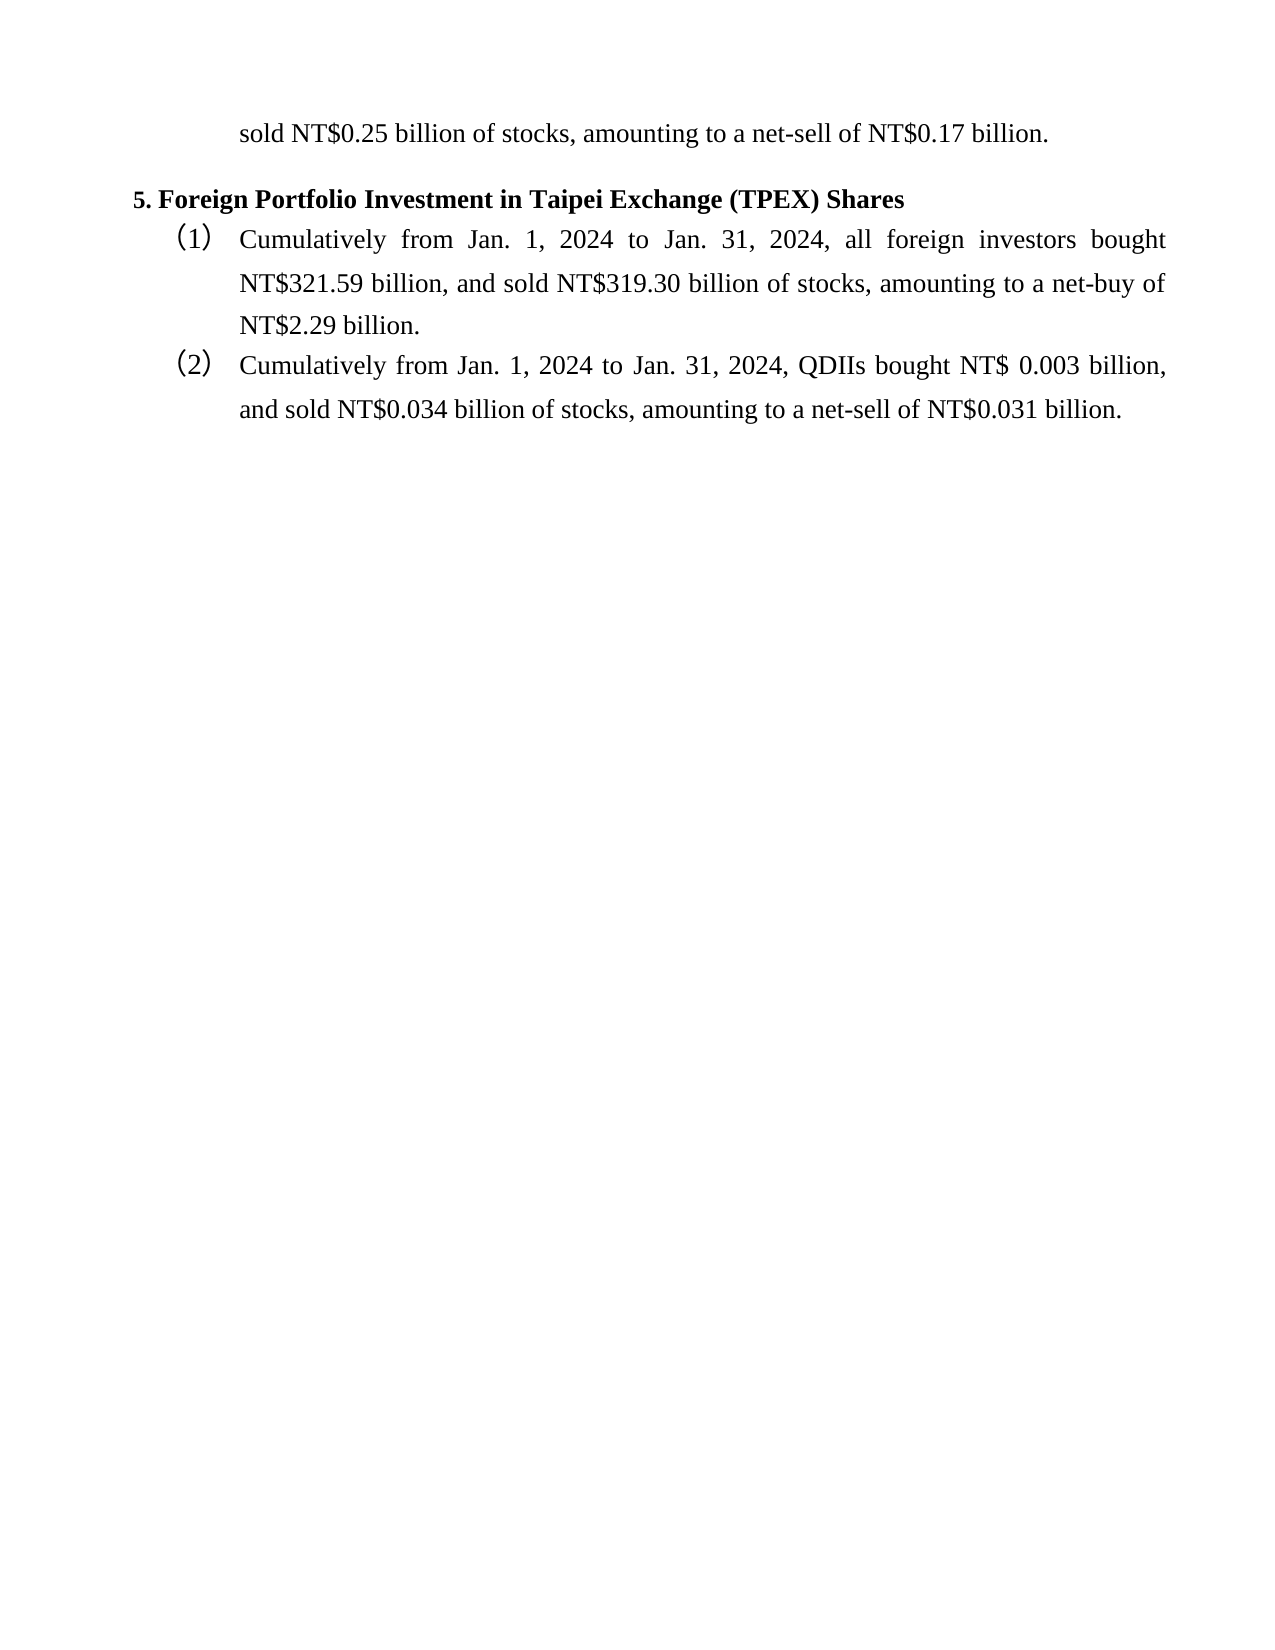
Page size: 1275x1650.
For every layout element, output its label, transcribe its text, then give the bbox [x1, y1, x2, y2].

list sold NT$0.25 billion of stocks, amounting to a net-sell of NT$0.17 billion. [158, 106, 1167, 148]
list Cumulatively from Jan. 1, 2024 to Jan. 31, 2024, all foreign investors bought NT$321.59 billion, and sold NT$319.30 billion of stocks, amounting to a net-buy of NT$2.29 billion. [158, 215, 1167, 340]
list Cumulatively from Jan. 1, 2024 to Jan. 31, 2024, QDIIs bought NT$ 0.003 billion, and sold NT$0.034 billion of stocks, amounting to a net-sell of NT$0.031 billion. [158, 340, 1167, 424]
text 5. Foreign Portfolio Investment in Taipei Exchange (TPEX) Shares [133, 173, 1167, 215]
